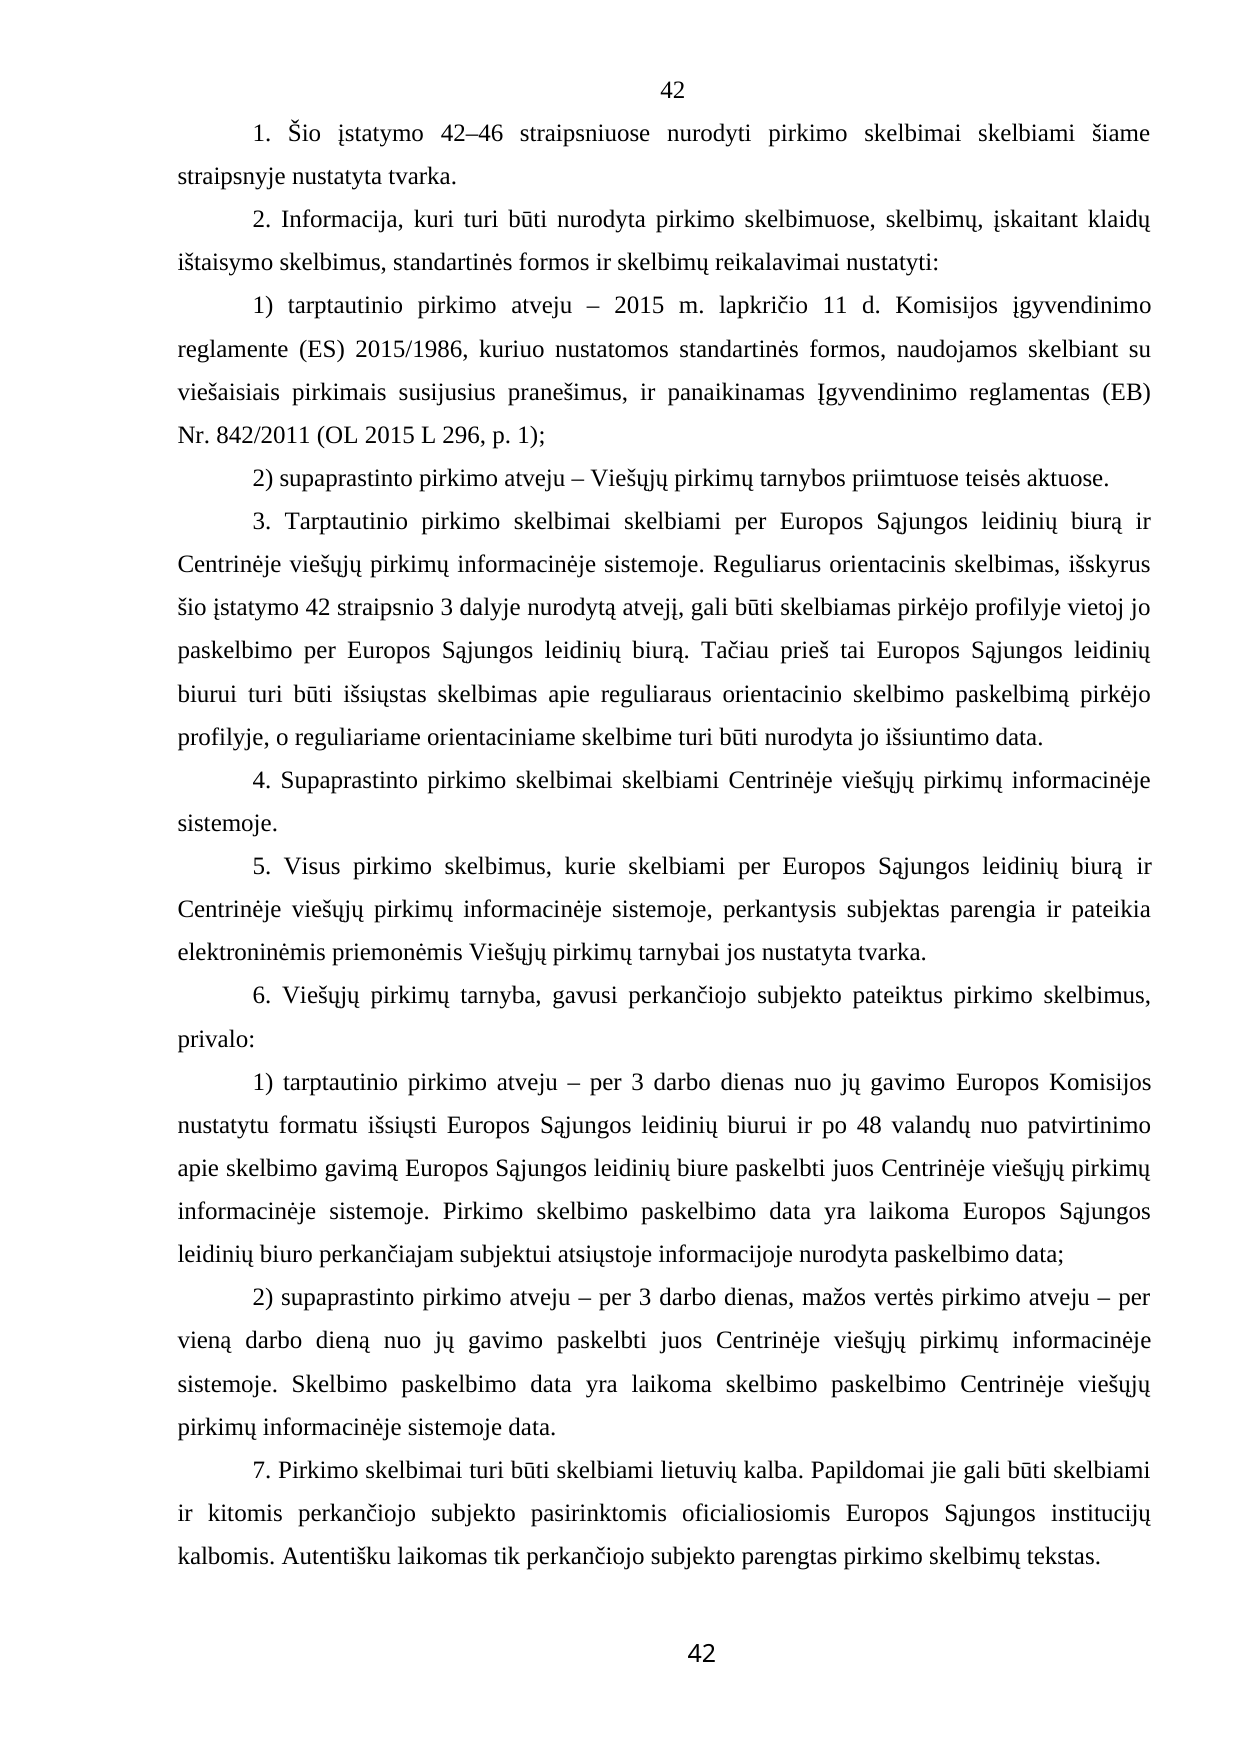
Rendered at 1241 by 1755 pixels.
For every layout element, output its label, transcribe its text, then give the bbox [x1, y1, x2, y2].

subtitle 2) supaprastinto pirkimo atveju – Viešųjų pirkimų tarnybos priimtuose teisės aktuose. [177, 463, 1152, 492]
subtitle 5. Visus pirkimo skelbimus, kurie skelbiami per Europos Sąjungos leidinių biurą ir Centrinėje viešųjų pirkimų informacinėje sistemoje, perkantysis subjektas parengia ir pateikia elektroninėmis priemonėmis Viešųjų pirkimų tarnybai jos nustatyta tvarka. [177, 851, 1152, 966]
subtitle 2. Informacija, kuri turi būti nurodyta pirkimo skelbimuose, skelbimų, įskaitant klaidų ištaisymo skelbimus, standartinės formos ir skelbimų reikalavimai nustatyti: [177, 204, 1152, 276]
subtitle 6. Viešųjų pirkimų tarnyba, gavusi perkančiojo subjekto pateiktus pirkimo skelbimus, privalo: [177, 981, 1152, 1052]
text 3. Tarptautinio pirkimo skelbimai skelbiami per Europos Sąjungos leidinių biurą ir Centrinėje viešųjų pirkimų informacinėje sistemoje. Reguliarus orientacinis skelbimas, išskyrus šio įstatymo 42 straipsnio 3 dalyje nurodytą atvejį, gali būti skelbiamas pirkėjo profilyje vietoj jo paskelbimo per Europos Sąjungos leidinių biurą. Tačiau prieš tai Europos Sąjungos leidinių biurui turi būti išsiųstas skelbimas apie reguliaraus orientacinio skelbimo paskelbimą pirkėjo profilyje, o reguliariame orientaciniame skelbime turi būti nurodyta jo išsiuntimo data. [177, 506, 1152, 751]
subtitle 7. Pirkimo skelbimai turi būti skelbiami lietuvių kalba. Papildomai jie gali būti skelbiami ir kitomis perkančiojo subjekto pasirinktomis oficialiosiomis Europos Sąjungos institucijų kalbomis. Autentišku laikomas tik perkančiojo subjekto parengtas pirkimo skelbimų tekstas. [177, 1455, 1152, 1570]
text 4. Supaprastinto pirkimo skelbimai skelbiami Centrinėje viešųjų pirkimų informacinėje sistemoje. [177, 765, 1152, 837]
text 1) tarptautinio pirkimo atveju – 2015 m. lapkričio 11 d. Komisijos įgyvendinimo reglamente (ES) 2015/1986, kuriuo nustatomos standartinės formos, naudojamos skelbiant su viešaisiais pirkimais susijusius pranešimus, ir panaikinamas Įgyvendinimo reglamentas (EB) Nr. 842/2011 (OL 2015 L 296, p. 1); [177, 291, 1152, 449]
subtitle 1. Šio įstatymo 42–46 straipsniuose nurodyti pirkimo skelbimai skelbiami šiame straipsnyje nustatyta tvarka. [177, 118, 1152, 190]
subtitle 1) tarptautinio pirkimo atveju – per 3 darbo dienas nuo jų gavimo Europos Komisijos nustatytu formatu išsiųsti Europos Sąjungos leidinių biurui ir po 48 valandų nuo patvirtinimo apie skelbimo gavimą Europos Sąjungos leidinių biure paskelbti juos Centrinėje viešųjų pirkimų informacinėje sistemoje. Pirkimo skelbimo paskelbimo data yra laikoma Europos Sąjungos leidinių biuro perkančiajam subjektui atsiųstoje informacijoje nurodyta paskelbimo data; [177, 1067, 1152, 1268]
subtitle 2) supaprastinto pirkimo atveju – per 3 darbo dienas, mažos vertės pirkimo atveju – per vieną darbo dieną nuo jų gavimo paskelbti juos Centrinėje viešųjų pirkimų informacinėje sistemoje. Skelbimo paskelbimo data yra laikoma skelbimo paskelbimo Centrinėje viešųjų pirkimų informacinėje sistemoje data. [177, 1282, 1152, 1441]
